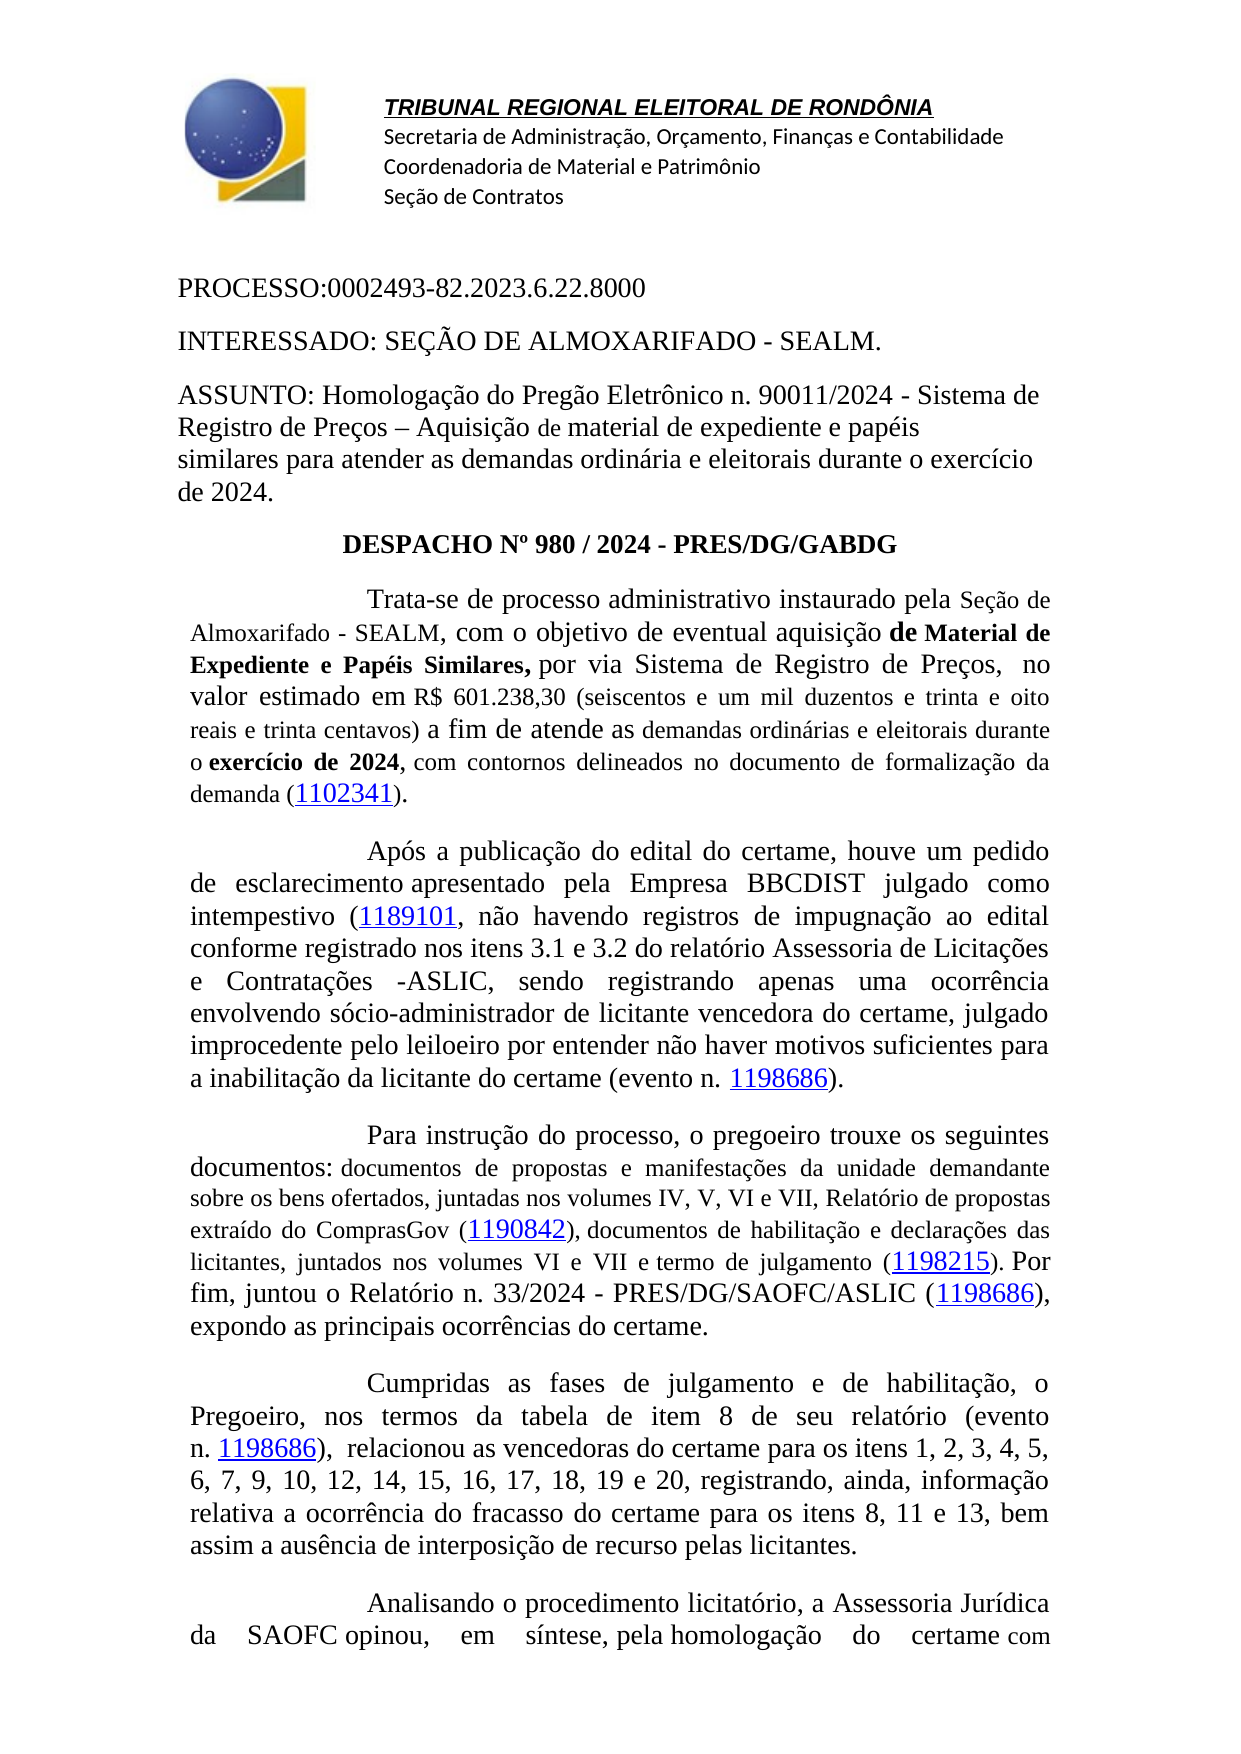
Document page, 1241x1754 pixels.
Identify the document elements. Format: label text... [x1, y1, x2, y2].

text Para instrução do processo, o pregoeiro trouxe os seguintes documentos: documentos de propostas e manifestações da unidade demandante sobre os bens ofertados, juntadas nos volumes IV, V, VI e VII, Relatório de propostas extraído do ComprasGov (1190842), documentos de habilitação e declarações das licitantes, juntados nos volumes VI e VII e termo de julgamento (1198215). Por fim, juntou o Relatório n. 33/2024 - PRES/DG/SAOFC/ASLIC (1198686), expondo as principais ocorrências do certame. [190, 1118, 1051, 1341]
text Trata-se de processo administrativo instaurado pela Seção de Almoxarifado - SEALM, com o objetivo de eventual aquisição de Material de Expediente e Papéis Similares, por via Sistema de Registro de Preços, no valor estimado em R$ 601.238,30 (seiscentos e um mil duzentos e trinta e oito reais e trinta centavos) a fim de atende as demandas ordinárias e eleitorais durante o exercício de 2024, com contornos delineados no documento de formalização da demanda (1102341). [190, 582, 1051, 809]
text INTERESSADO: SEÇÃO DE ALMOXARIFADO - SEALM. [177, 324, 1063, 357]
text PROCESSO:0002493-82.2023.6.22.8000 [177, 271, 1063, 304]
text Analisando o procedimento licitatório, a Assessoria Jurídica da SAOFC opinou, em síntese, pela homologação do certame com [190, 1586, 1051, 1650]
text Despacho Nº 980 / 2024 - PRES/DG/GABDG [177, 528, 1063, 559]
text Cumpridas as fases de julgamento e de habilitação, o Pregoeiro, nos termos da tabela de item 8 de seu relatório (evento n. 1198686), relacionou as vencedoras do certame para os itens 1, 2, 3, 4, 5, 6, 7, 9, 10, 12, 14, 15, 16, 17, 18, 19 e 20, registrando, ainda, informação relativa a ocorrência do fracasso do certame para os itens 8, 11 e 13, bem assim a ausência de interposição de recurso pelas licitantes. [190, 1366, 1051, 1561]
text Após a publicação do edital do certame, houve um pedido de esclarecimento apresentado pela Empresa BBCDIST julgado como intempestivo (1189101, não havendo registros de impugnação ao edital conforme registrado nos itens 3.1 e 3.2 do relatório Assessoria de Licitações e Contratações -ASLIC, sendo registrando apenas uma ocorrência envolvendo sócio-administrador de licitante vencedora do certame, julgado improcedente pelo leiloeiro por entender não haver motivos suficientes para a inabilitação da licitante do certame (evento n. 1198686). [190, 834, 1051, 1093]
text ASSUNTO: Homologação do Pregão Eletrônico n. 90011/2024 - Sistema de Registro de Preços – Aquisição de material de expediente e papéis similares para atender as demandas ordinária e eleitorais durante o exercício de 2024. [177, 378, 1063, 507]
